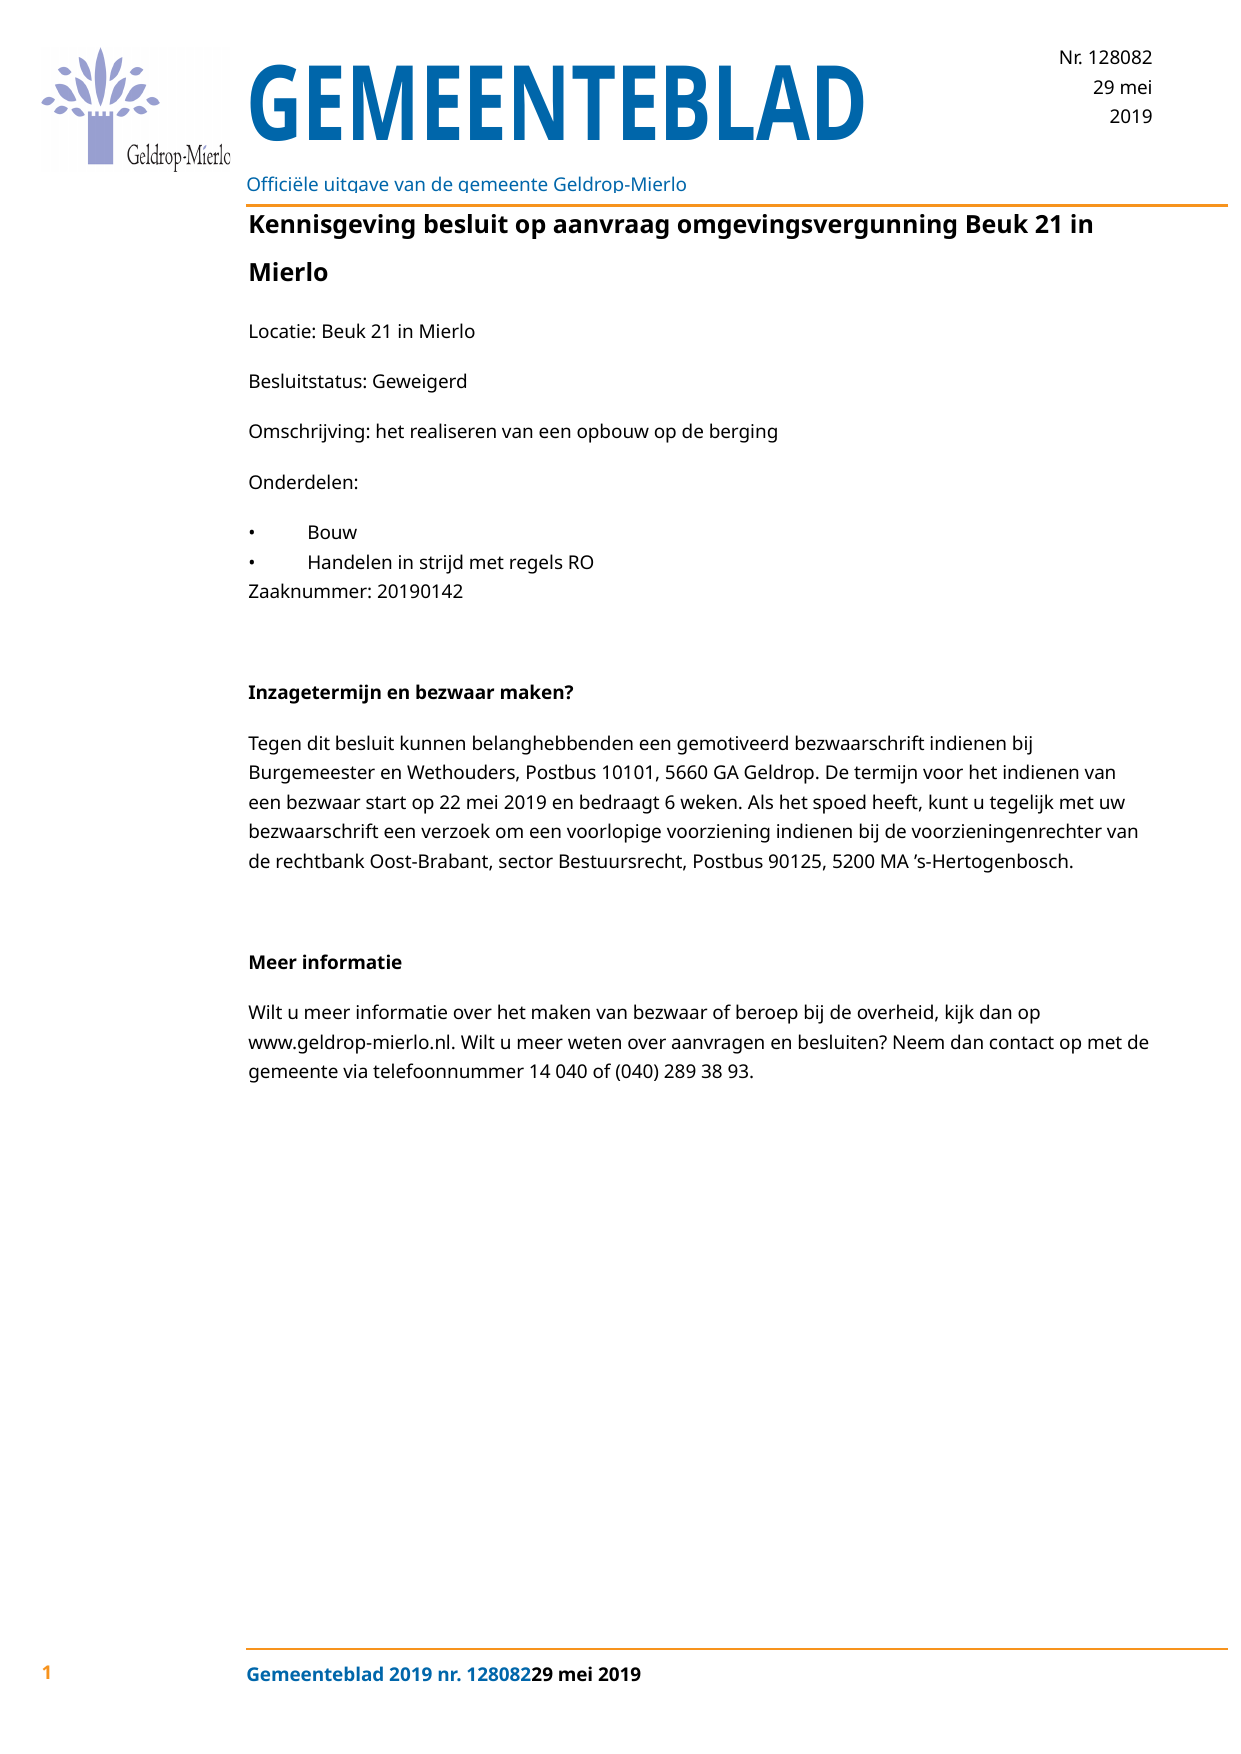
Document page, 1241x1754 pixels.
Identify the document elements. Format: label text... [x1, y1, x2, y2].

text Onderdelen: [248, 469, 1152, 495]
list Bouw [248, 519, 1152, 545]
text Locatie: Beuk 21 in Mierlo [248, 318, 1152, 344]
list Handelen in strijd met regels RO [248, 549, 1152, 575]
text Kennisgeving besluit op aanvraag omgevingsvergunning Beuk 21 in Mierlo [248, 207, 1152, 288]
text Omschrijving: het realiseren van een opbouw op de berging [248, 419, 1152, 444]
text Zaaknummer: 20190142 [248, 579, 1152, 604]
text Tegen dit besluit kunnen belanghebbenden een gemotiveerd bezwaarschrift indienen bij Burgemeester en Wethouders, Postbus 10101, 5660 GA Geldrop. De termijn voor het indienen van een bezwaar start op 22 mei 2019 en bedraagt 6 weken. Als het spoed heeft, kunt u tegelijk met uw bezwaarschrift een verzoek om een voorlopige voorziening indienen bij de voorzieningenrechter van de rechtbank Oost-Brabant, sector Bestuursrecht, Postbus 90125, 5200 MA ’s-Hertogenbosch. [248, 730, 1152, 874]
text Meer informatie [248, 949, 1152, 975]
text Wilt u meer informatie over het maken van bezwaar of beroep bij de overheid, kijk dan op www.geldrop-mierlo.nl. Wilt u meer weten over aanvragen en besluiten? Neem dan contact op met de gemeente via telefoonnummer 14 040 of (040) 289 38 93. [248, 999, 1152, 1084]
text Inzagetermijn en bezwaar maken? [248, 679, 1152, 705]
text Besluitstatus: Geweigerd [248, 368, 1152, 394]
picture [41, 47, 231, 172]
